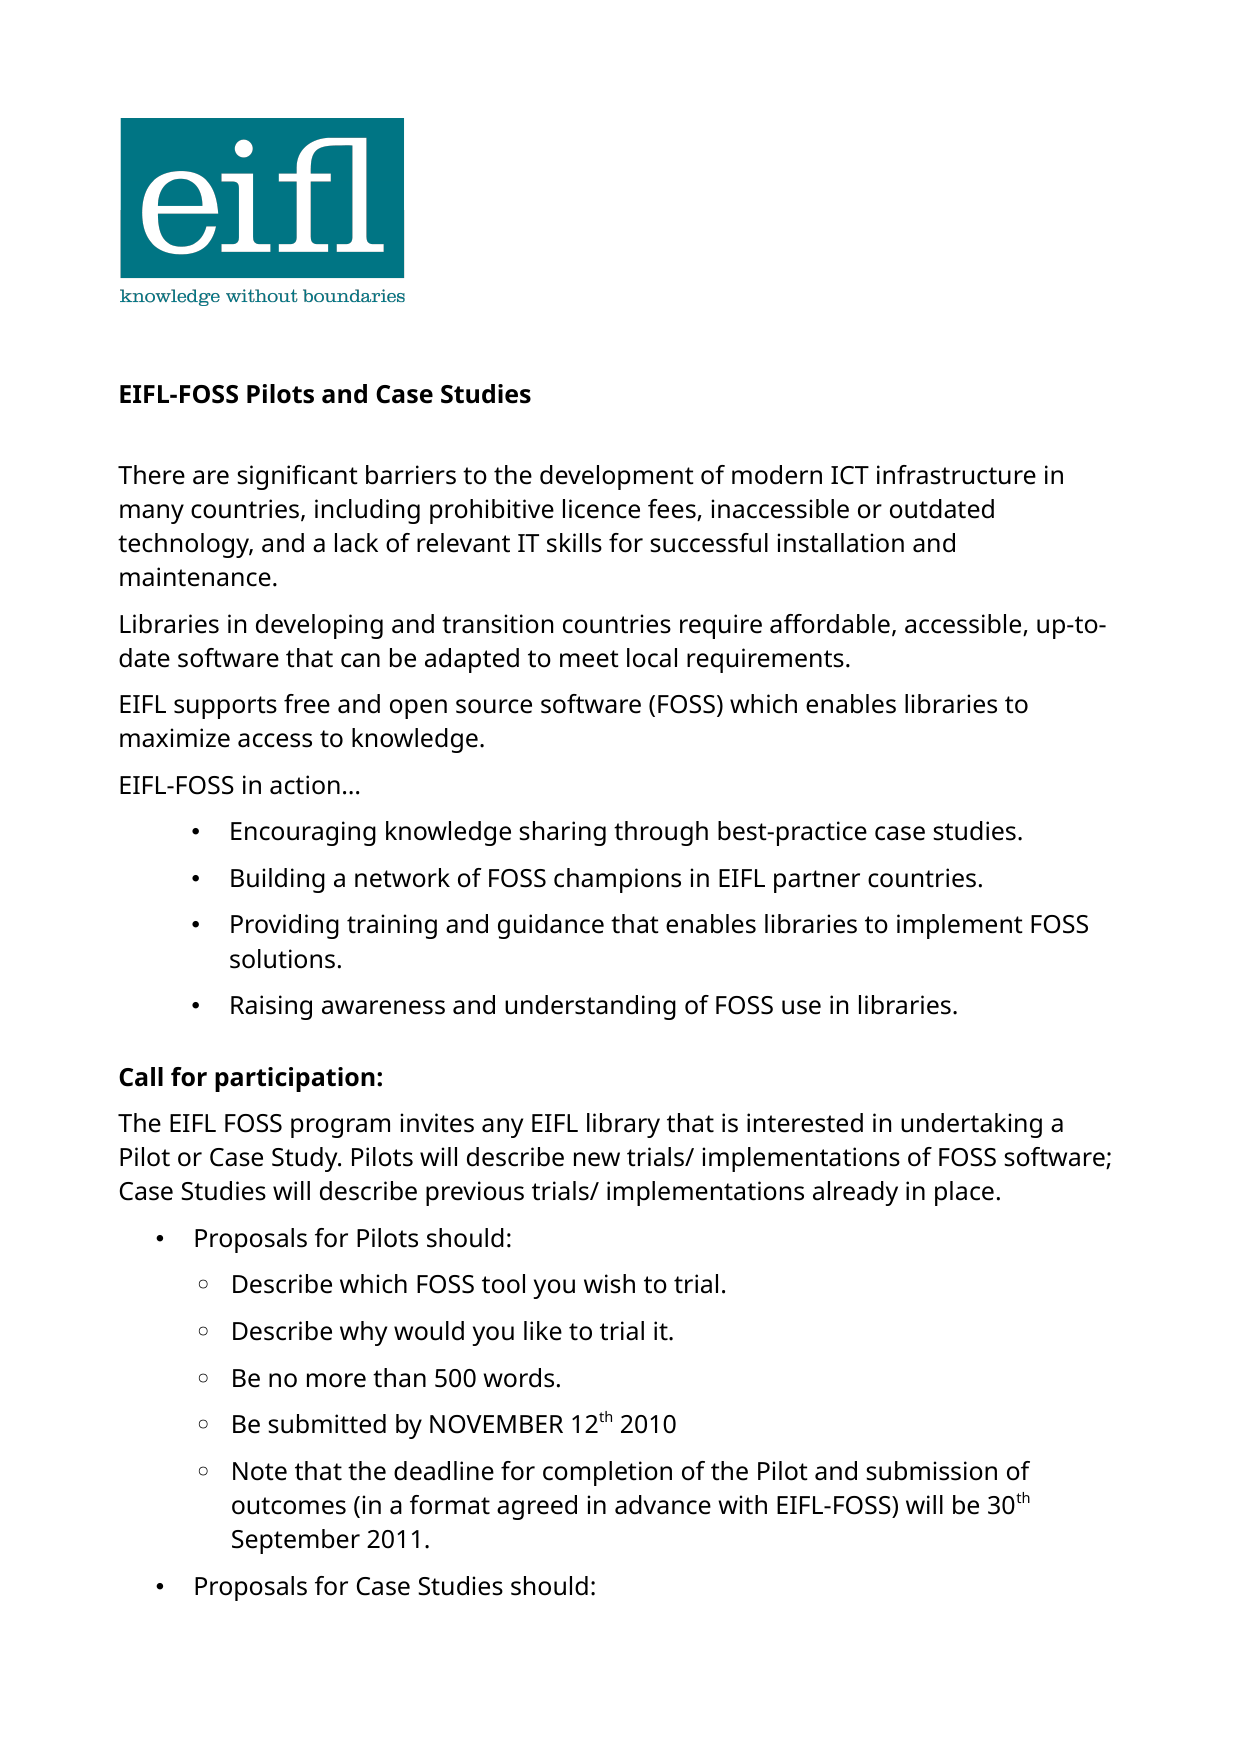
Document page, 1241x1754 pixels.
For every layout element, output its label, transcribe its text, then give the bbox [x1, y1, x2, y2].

text There are significant barriers to the development of modern ICT infrastructure in many countries, including prohibitive licence fees, inaccessible or outdated technology, and a lack of relevant IT skills for successful installation and maintenance. [118, 423, 1122, 594]
text EIFL supports free and open source software (FOSS) which enables libraries to maximize access to knowledge. [118, 687, 1122, 755]
list Note that the deadline for completion of the Pilot and submission of outcomes (in a format agreed in advance with EIFL-FOSS) will be 30th September 2011. [193, 1453, 1122, 1556]
subtitle Call for participation: [118, 1059, 1122, 1093]
list Describe which FOSS tool you wish to trial. [193, 1267, 1122, 1301]
text Libraries in developing and transition countries require affordable, accessible, up-to-date software that can be adapted to meet local requirements. [118, 606, 1122, 674]
list Providing training and guidance that enables libraries to implement FOSS solutions. [191, 907, 1122, 975]
list Proposals for Case Studies should: [156, 1568, 1122, 1602]
list Be no more than 500 words. [193, 1360, 1122, 1394]
list Encouraging knowledge sharing through best-practice case studies. [191, 814, 1122, 848]
list Be submitted by NOVEMBER 12th 2010 [193, 1407, 1122, 1441]
subtitle EIFL-FOSS Pilots and Case Studies [118, 377, 1122, 411]
list Building a network of FOSS champions in EIFL partner countries. [191, 861, 1122, 895]
list Raising awareness and understanding of FOSS use in libraries. [191, 988, 1122, 1022]
list Proposals for Pilots should: [156, 1221, 1122, 1255]
list Describe why would you like to trial it. [193, 1314, 1122, 1348]
text The EIFL FOSS program invites any EIFL library that is interested in undertaking a Pilot or Case Study. Pilots will describe new trials/ implementations of FOSS software; Case Studies will describe previous trials/ implementations already in place. [118, 1106, 1122, 1208]
text EIFL-FOSS in action… [118, 767, 1122, 802]
picture [120, 118, 405, 306]
